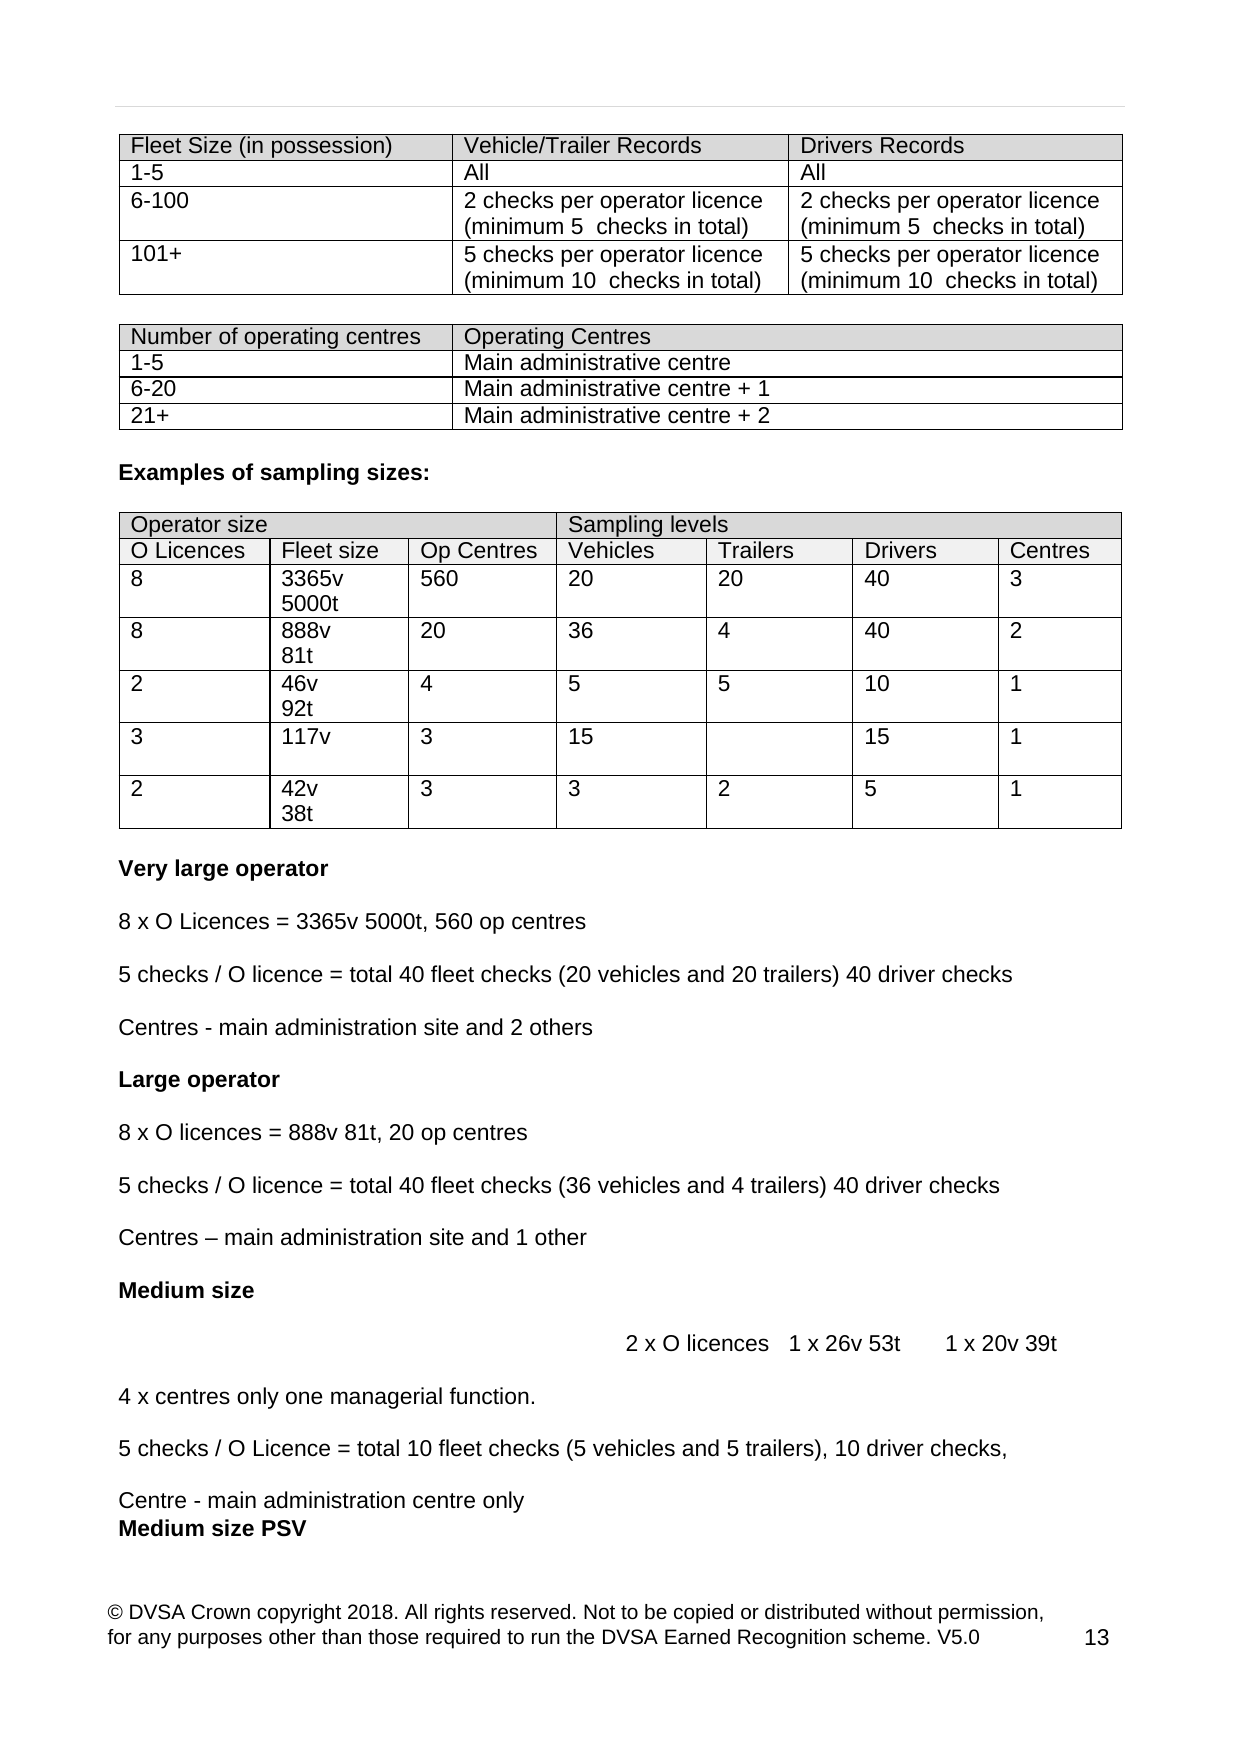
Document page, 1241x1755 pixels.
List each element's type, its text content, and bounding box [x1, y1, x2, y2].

table_cell 1 [999, 671, 1121, 722]
table_cell 46v 92t [271, 671, 408, 722]
table_header Operating Centres [453, 325, 1122, 350]
table_cell 15 [853, 723, 998, 775]
table_cell Op Centres [409, 539, 556, 564]
table_cell 42v 38t [271, 776, 408, 828]
list checks / O Licence = total 10 fleet checks (5 vehicles and 5 trailers), 10 driver checks, Centre - main administration centre only [118, 1409, 1009, 1514]
table_cell 117v [271, 723, 408, 775]
table_cell Trailers [707, 539, 852, 564]
table_cell 20 [409, 618, 556, 669]
text 8 x O licences = 888v 81t, 20 op centres [118, 1119, 1241, 1145]
table_cell 40 [853, 618, 998, 669]
table_cell 3 [557, 776, 706, 828]
table_cell 3 [409, 723, 556, 775]
table_cell 20 [707, 565, 852, 617]
table_cell Fleet size [271, 539, 408, 564]
text 2 x O licences 1 x 26v 53t 1 x 20v 39t [625, 1330, 1241, 1356]
table_cell 4 [409, 671, 556, 722]
table_cell 1 [999, 776, 1121, 828]
table_cell 3365v 5000t [271, 565, 408, 617]
table_cell 40 [853, 565, 998, 617]
subtitle Medium size [118, 1277, 1241, 1303]
table_cell 2 [707, 776, 852, 828]
text 5 checks / O licence = total 40 fleet checks (20 vehicles and 20 trailers) 40 driver checks Centres - main administration site and 2 others [118, 961, 1015, 1040]
subtitle Examples of sampling sizes: [118, 459, 1241, 485]
table_header Number of operating centres [120, 325, 452, 350]
table_cell Main administrative centre [453, 351, 1122, 376]
table_cell 5 [707, 671, 852, 722]
table_cell 10 [853, 671, 998, 722]
subtitle Medium size PSV [118, 1514, 1241, 1541]
table_cell All [789, 161, 1122, 186]
table_cell 4 [707, 618, 852, 669]
table_cell 888v 81t [271, 618, 408, 669]
table_cell 8 [120, 618, 269, 669]
table_cell 5 [557, 671, 706, 722]
table_header Sampling levels [557, 513, 1121, 538]
table_cell Centres [999, 539, 1121, 564]
table_cell 1 [999, 723, 1121, 775]
table_cell 560 [409, 565, 556, 617]
table_cell 101+ [120, 241, 452, 294]
text 5 checks / O licence = total 40 fleet checks (36 vehicles and 4 trailers) 40 driver checks Centres – main administration site and 1 other [118, 1172, 1002, 1251]
table_cell 5 checks per operator licence (minimum 10 checks in total) [453, 241, 788, 294]
table_cell [707, 723, 852, 775]
table_header Drivers Records [789, 135, 1122, 160]
table_cell 5 checks per operator licence (minimum 10 checks in total) [789, 241, 1122, 294]
table_cell 21+ [120, 404, 452, 429]
list x centres only one managerial function. [118, 1383, 1241, 1409]
table_cell Main administrative centre + 1 [453, 378, 1122, 403]
text 8 x O Licences = 3365v 5000t, 560 op centres [118, 908, 1241, 934]
table_cell 5 [853, 776, 998, 828]
table_cell 3 [409, 776, 556, 828]
table_cell 6-20 [120, 378, 452, 403]
table_cell 1-5 [120, 351, 452, 376]
table_cell 6-100 [120, 187, 452, 240]
table_cell Vehicles [557, 539, 706, 564]
table_cell 2 [120, 776, 269, 828]
table_header Operator size [120, 513, 556, 538]
table_cell All [453, 161, 788, 186]
table_cell 8 [120, 565, 269, 617]
table_cell O Licences [120, 539, 269, 564]
table_cell 2 [999, 618, 1121, 669]
table_cell 20 [557, 565, 706, 617]
table_cell 2 checks per operator licence (minimum 5 checks in total) [789, 187, 1122, 240]
table_cell 2 checks per operator licence (minimum 5 checks in total) [453, 187, 788, 240]
table_cell 3 [999, 565, 1121, 617]
text Very large operator [118, 855, 1241, 882]
table_cell 15 [557, 723, 706, 775]
table_header Vehicle/Trailer Records [453, 135, 788, 160]
table_cell 3 [120, 723, 269, 775]
table_cell Main administrative centre + 2 [453, 404, 1122, 429]
table_cell 36 [557, 618, 706, 669]
table_cell Drivers [853, 539, 998, 564]
table_header Fleet Size (in possession) [120, 135, 452, 160]
table_cell 1-5 [120, 161, 452, 186]
subtitle Large operator [118, 1066, 1241, 1093]
table_cell 2 [120, 671, 269, 722]
